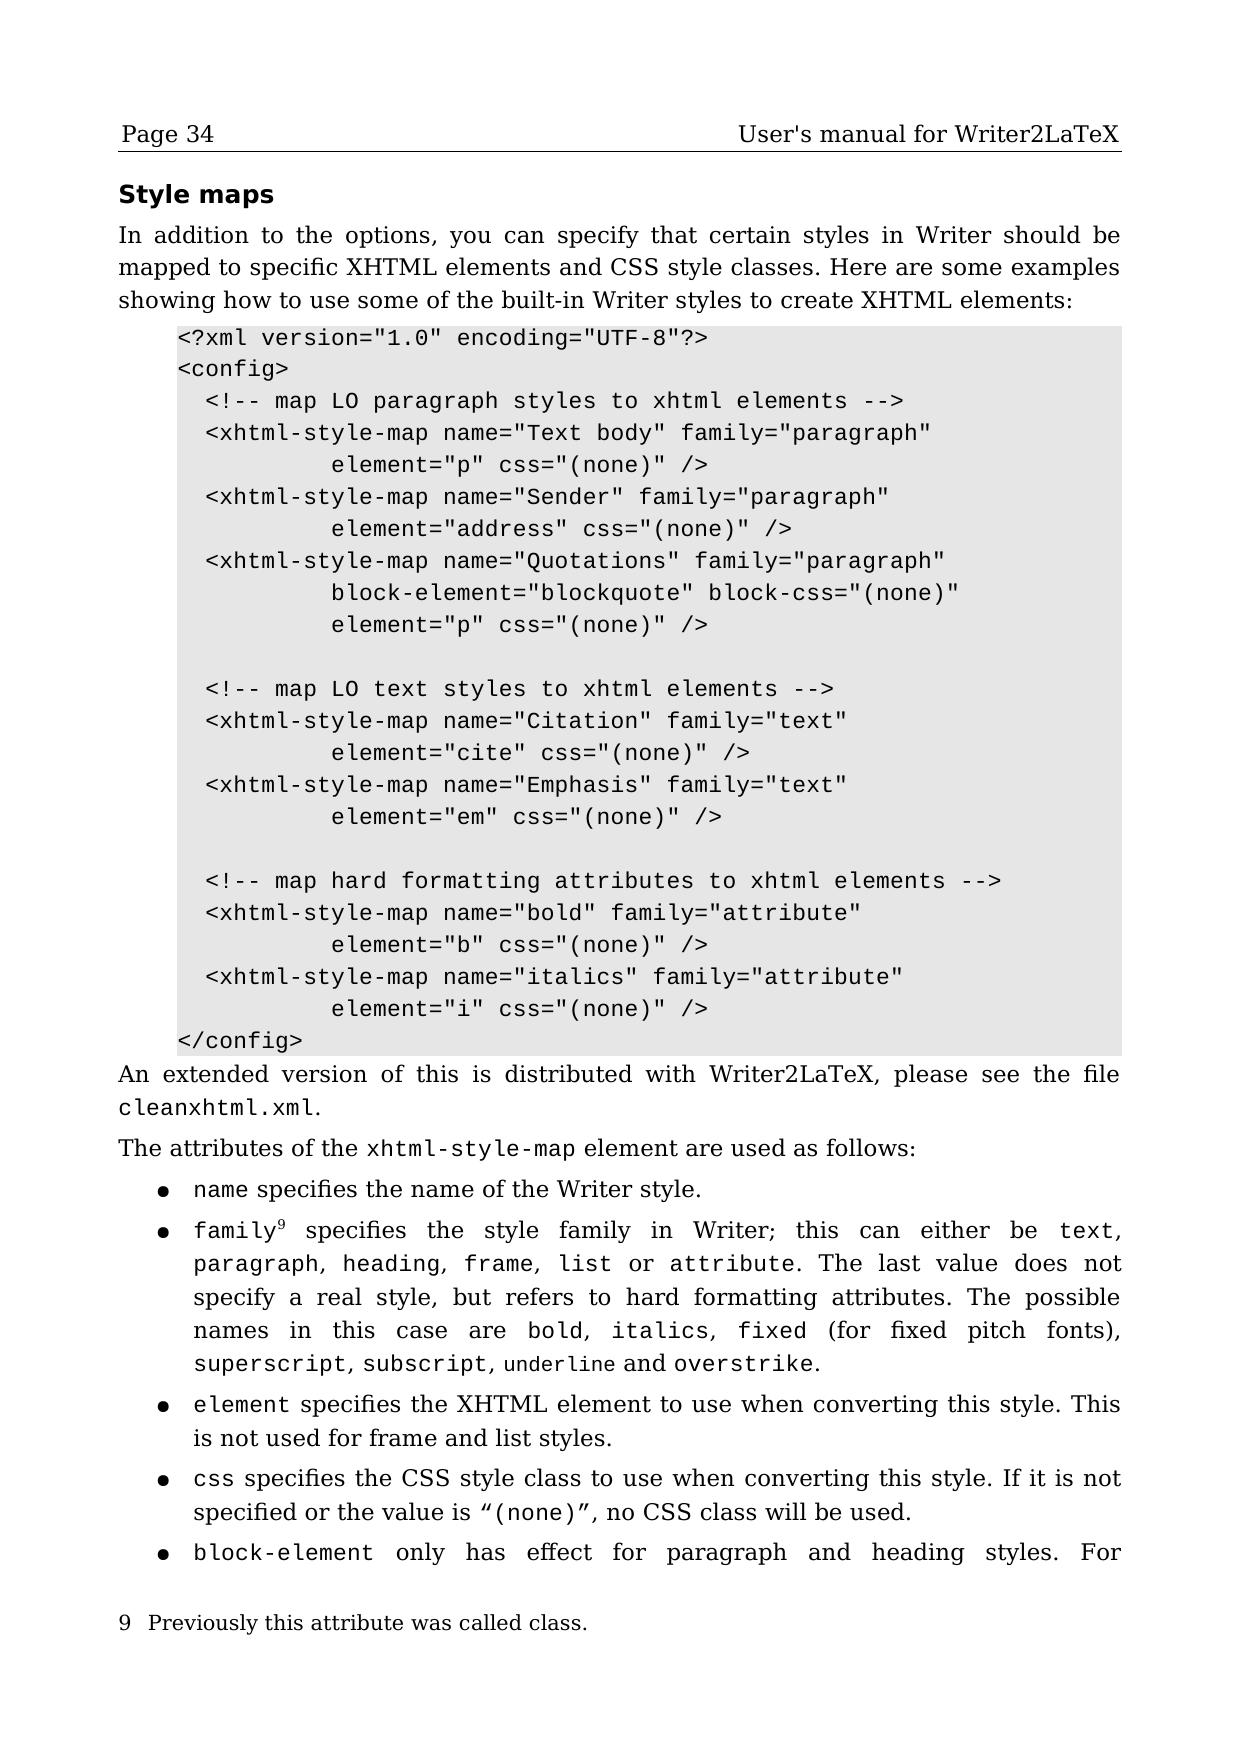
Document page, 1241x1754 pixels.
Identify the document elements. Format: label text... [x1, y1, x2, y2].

list name specifies the name of the Writer style. [156, 1176, 1122, 1204]
text block-element="blockquote" block-css="(none)" [177, 582, 1122, 608]
list css specifies the CSS style class to use when converting this style. If it is not specified or the value is “(none)”, no CSS class will be used. [156, 1464, 1122, 1527]
subtitle Style maps [118, 181, 1122, 209]
text element="i" css="(none)" /> [177, 997, 1122, 1023]
text <xhtml-style-map name="Quotations" family="paragraph" [177, 550, 1122, 576]
list Previously this attribute was called class. [118, 1611, 1122, 1636]
text element="em" css="(none)" /> [177, 806, 1122, 832]
text <xhtml-style-map name="Sender" family="paragraph" [177, 486, 1122, 512]
text <xhtml-style-map name="italics" family="attribute" [177, 966, 1122, 992]
list block-element only has effect for paragraph and heading styles. For [156, 1539, 1122, 1568]
text <xhtml-style-map name="Emphasis" family="text" [177, 774, 1122, 800]
text <!-- map hard formatting attributes to xhtml elements --> [177, 869, 1122, 896]
text element="address" css="(none)" /> [177, 518, 1122, 544]
text element="p" css="(none)" /> [177, 454, 1122, 480]
text </config> [177, 1029, 1122, 1056]
text <config> [177, 358, 1122, 384]
text <!-- map LO text styles to xhtml elements --> [177, 678, 1122, 704]
text element="p" css="(none)" /> [177, 614, 1122, 640]
text <xhtml-style-map name="Text body" family="paragraph" [177, 422, 1122, 448]
text An extended version of this is distributed with Writer2LaTeX, please see the file cleanxhtml.xml. [118, 1061, 1122, 1122]
text In addition to the options, you can specify that certain styles in Writer should be mapped to specific XHTML elements and CSS style classes. Here are some examples showing how to use some of the built-in Writer styles to create XHTML elements: [118, 222, 1122, 313]
text element="b" css="(none)" /> [177, 933, 1122, 959]
text <xhtml-style-map name="Citation" family="text" [177, 710, 1122, 736]
text The attributes of the xhtml-style-map element are used as follows: [118, 1135, 1122, 1163]
list element specifies the XHTML element to use when converting this style. This is not used for frame and list styles. [156, 1391, 1122, 1452]
text <!-- map LO paragraph styles to xhtml elements --> [177, 390, 1122, 416]
text <xhtml-style-map name="bold" family="attribute" [177, 902, 1122, 928]
list family specifies the style family in Writer; this can either be text, paragraph, heading, frame, list or attribute. The last value does not specify a real style, but refers to hard formatting attributes. The possible names in this case are bold, italics, fixed (for fixed pitch fonts), superscript, subscript, underline and overstrike. [156, 1217, 1122, 1379]
text <?xml version="1.0" encoding="UTF-8"?> [177, 326, 1122, 352]
text element="cite" css="(none)" /> [177, 742, 1122, 768]
